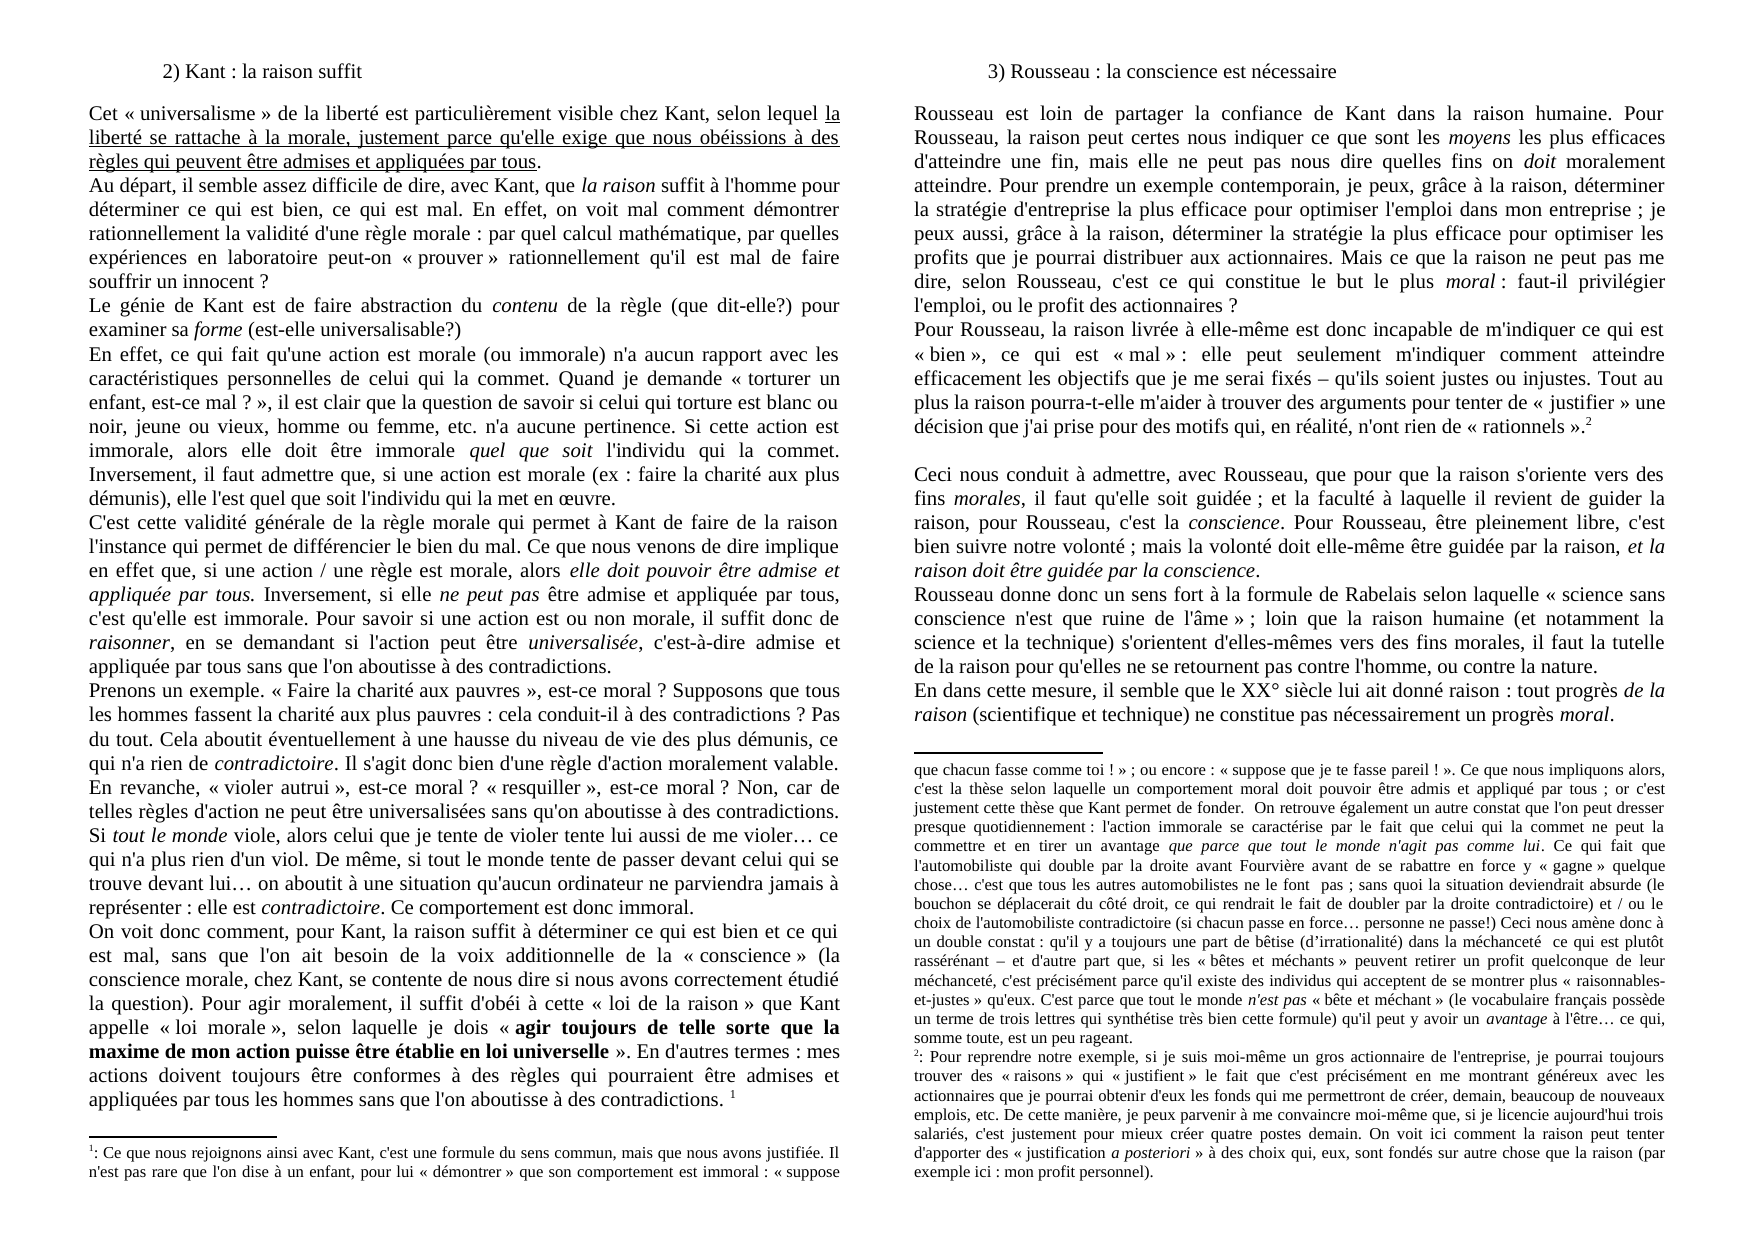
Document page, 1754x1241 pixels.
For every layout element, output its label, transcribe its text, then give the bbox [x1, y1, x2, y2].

text : Pour reprendre notre exemple, si je suis moi-même un gros actionnaire de l'entreprise, je pourrai toujours trouver des « raisons » qui « justifient » le fait que c'est précisément en me montrant généreux avec les actionnaires que je pourrai obtenir d'eux les fonds qui me permettront de créer, demain, beaucoup de nouveaux emplois, etc. De cette manière, je peux parvenir à me convaincre moi-même que, si je licencie aujourd'hui trois salariés, c'est justement pour mieux créer quatre postes demain. On voit ici comment la raison peut tenter d'apporter des « justification a posteriori » à des choix qui, eux, sont fondés sur autre chose que la raison (par exemple ici : mon profit personnel). [914, 1047, 1665, 1181]
text 3) Rousseau : la conscience est nécessaire [914, 59, 1665, 83]
text En dans cette mesure, il semble que le XX° siècle lui ait donné raison : tout progrès de la raison (scientifique et technique) ne constitue pas nécessairement un progrès moral. [914, 678, 1665, 726]
text Au départ, il semble assez difficile de dire, avec Kant, que la raison suffit à l'homme pour déterminer ce qui est bien, ce qui est mal. En effet, on voit mal comment démontrer rationnellement la validité d'une règle morale : par quel calcul mathématique, par quelles expériences en laboratoire peut-on « prouver » rationnellement qu'il est mal de faire souffrir un innocent ? [89, 173, 840, 293]
text Cet « universalisme » de la liberté est particulièrement visible chez Kant, selon lequel la liberté se rattache à la morale, justement parce qu'elle exige que nous obéissions à des [89, 101, 840, 146]
text En effet, ce qui fait qu'une action est morale (ou immorale) n'a aucun rapport avec les caractéristiques personnelles de celui qui la commet. Quand je demande « torturer un enfant, est-ce mal ? », il est clair que la question de savoir si celui qui torture est blanc ou noir, jeune ou vieux, homme ou femme, etc. n'a aucune pertinence. Si cette action est immorale, alors elle doit être immorale quel que soit l'individu qui la commet. Inversement, il faut admettre que, si une action est morale (ex : faire la charité aux plus démunis), elle l'est quel que soit l'individu qui la met en œuvre. [89, 341, 840, 510]
text On voit donc comment, pour Kant, la raison suffit à déterminer ce qui est bien et ce qui est mal, sans que l'on ait besoin de la voix additionnelle de la « conscience » (la conscience morale, chez Kant, se contente de nous dire si nous avons correctement étudié la question). Pour agir moralement, il suffit d'obéi à cette « loi de la raison » que Kant appelle « loi morale », selon laquelle je dois « agir toujours de telle sorte que la maxime de mon action puisse être établie en loi universelle ». En d'autres termes : mes actions doivent toujours être conformes à des règles qui pourraient être admises et appliquées par tous les hommes sans que l'on aboutisse à des contradictions. [89, 919, 840, 1111]
text Le génie de Kant est de faire abstraction du contenu de la règle (que dit-elle?) pour examiner sa forme (est-elle universalisable?) [89, 293, 840, 341]
text : Ce que nous rejoignons ainsi avec Kant, c'est une formule du sens commun, mais que nous avons justifiée. Il n'est pas rare que l'on dise à un enfant, pour lui « démontrer » que son comportement est immoral : « suppose que chacun fasse comme toi ! » ; ou encore : « suppose que je te fasse pareil ! ». Ce que nous impliquons alors, c'est la thèse selon laquelle un comportement moral doit pouvoir être admis et appliqué par tous ; or c'est justement cette thèse que Kant permet de fonder. On retrouve également un autre constat que l'on peut dresser presque quotidiennement : l'action immorale se caractérise par le fait que celui qui la commet ne peut la commettre et en tirer un avantage que parce que tout le monde n'agit pas comme lui. Ce qui fait que l'automobiliste qui double par la droite avant Fourvière avant de se rabattre en force y « gagne » quelque chose… c'est que tous les autres automobilistes ne le font pas ; sans quoi la situation deviendrait absurde (le bouchon se déplacerait du côté droit, ce qui rendrait le fait de doubler par la droite contradictoire) et / ou le choix de l'automobiliste contradictoire (si chacun passe en force… personne ne passe!) Ceci nous amène donc à un double constat : qu'il y a toujours une part de bêtise (d’irrationalité) dans la méchanceté ce qui est plutôt rassérénant – et d'autre part que, si les « bêtes et méchants » peuvent retirer un profit quelconque de leur méchanceté, c'est précisément parce qu'il existe des individus qui acceptent de se montrer plus « raisonnables-et-justes » qu'eux. C'est parce que tout le monde n'est pas « bête et méchant » (le vocabulaire français possède un terme de trois lettres qui synthétise très bien cette formule) qu'il peut y avoir un avantage à l'être… ce qui, somme toute, est un peu rageant. [914, 759, 1665, 1047]
text Ceci nous conduit à admettre, avec Rousseau, que pour que la raison s'oriente vers des fins morales, il faut qu'elle soit guidée ; et la faculté à laquelle il revient de guider la raison, pour Rousseau, c'est la conscience. Pour Rousseau, être pleinement libre, c'est bien suivre notre volonté ; mais la volonté doit elle-même être guidée par la raison, et la raison doit être guidée par la conscience. [914, 462, 1665, 582]
text Prenons un exemple. « Faire la charité aux pauvres », est-ce moral ? Supposons que tous les hommes fassent la charité aux plus pauvres : cela conduit-il à des contradictions ? Pas du tout. Cela aboutit éventuellement à une hausse du niveau de vie des plus démunis, ce qui n'a rien de contradictoire. Il s'agit donc bien d'une règle d'action moralement valable. En revanche, « violer autrui », est-ce moral ? « resquiller », est-ce moral ? Non, car de telles règles d'action ne peut être universalisées sans qu'on aboutisse à des contradictions. Si tout le monde viole, alors celui que je tente de violer tente lui aussi de me violer… ce qui n'a plus rien d'un viol. De même, si tout le monde tente de passer devant celui qui se trouve devant lui… on aboutit à une situation qu'aucun ordinateur ne parviendra jamais à représenter : elle est contradictoire. Ce comportement est donc immoral. [89, 678, 840, 919]
text Pour Rousseau, la raison livrée à elle-même est donc incapable de m'indiquer ce qui est « bien », ce qui est « mal » : elle peut seulement m'indiquer comment atteindre efficacement les objectifs que je me serai fixés – qu'ils soient justes ou injustes. Tout au plus la raison pourra-t-elle m'aider à trouver des arguments pour tenter de « justifier » une décision que j'ai prise pour des motifs qui, en réalité, n'ont rien de « rationnels ». [914, 317, 1665, 438]
text Rousseau est loin de partager la confiance de Kant dans la raison humaine. Pour Rousseau, la raison peut certes nous indiquer ce que sont les moyens les plus efficaces d'atteindre une fin, mais elle ne peut pas nous dire quelles fins on doit moralement atteindre. Pour prendre un exemple contemporain, je peux, grâce à la raison, déterminer la stratégie d'entreprise la plus efficace pour optimiser l'emploi dans mon entreprise ; je peux aussi, grâce à la raison, déterminer la stratégie la plus efficace pour optimiser les profits que je pourrai distribuer aux actionnaires. Mais ce que la raison ne peut pas me dire, selon Rousseau, c'est ce qui constitue le but le plus moral : faut-il privilégier l'emploi, ou le profit des actionnaires ? [914, 101, 1665, 317]
text règles qui peuvent être admises et appliquées par tous. [89, 147, 840, 173]
text C'est cette validité générale de la règle morale qui permet à Kant de faire de la raison l'instance qui permet de différencier le bien du mal. Ce que nous venons de dire implique en effet que, si une action / une règle est morale, alors elle doit pouvoir être admise et appliquée par tous. Inversement, si elle ne peut pas être admise et appliquée par tous, c'est qu'elle est immorale. Pour savoir si une action est ou non morale, il suffit donc de raisonner, en se demandant si l'action peut être universalisée, c'est-à-dire admise et appliquée par tous sans que l'on aboutisse à des contradictions. [89, 510, 840, 678]
text Rousseau donne donc un sens fort à la formule de Rabelais selon laquelle « science sans conscience n'est que ruine de l'âme » ; loin que la raison humaine (et notamment la science et la technique) s'orientent d'elles-mêmes vers des fins morales, il faut la tutelle de la raison pour qu'elles ne se retournent pas contre l'homme, ou contre la nature. [914, 582, 1665, 678]
text 2) Kant : la raison suffit [89, 59, 840, 83]
